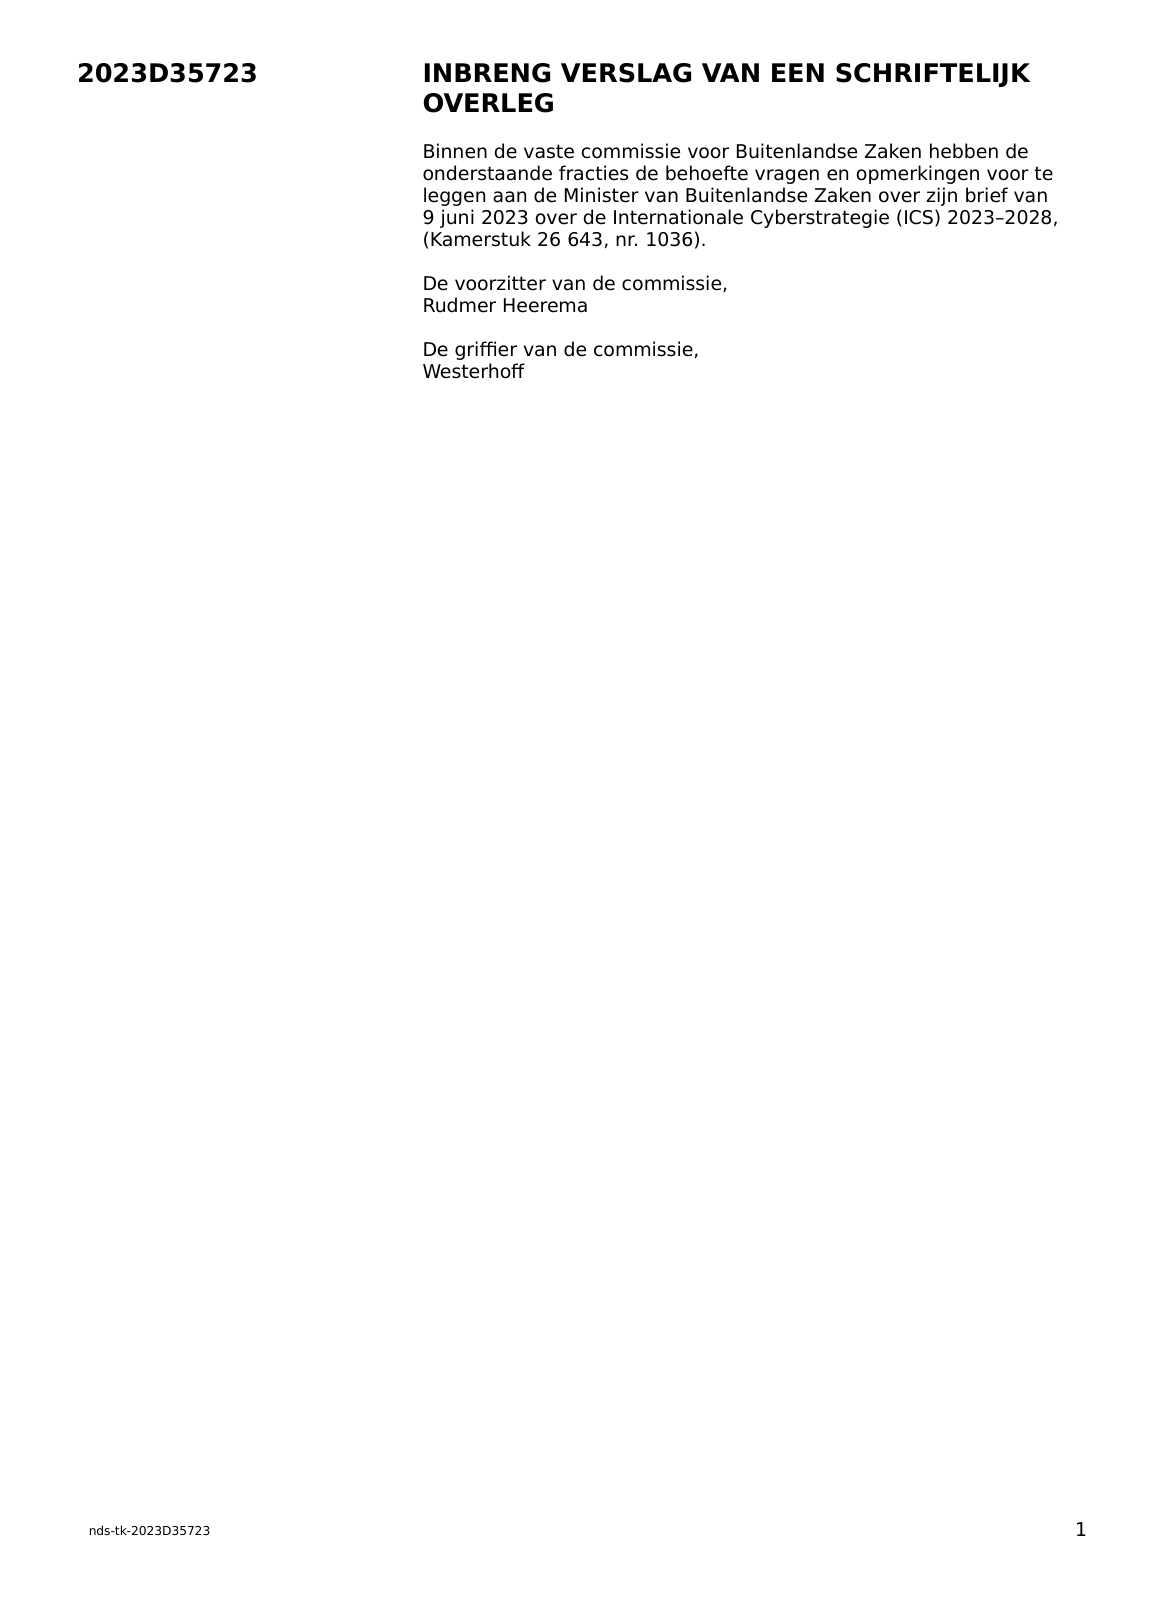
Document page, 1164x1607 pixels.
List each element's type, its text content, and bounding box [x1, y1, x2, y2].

text 2023D35723 INBRENG VERSLAG VAN EEN SCHRIFTELIJK OVERLEG [77, 59, 1087, 118]
text De griffier van de commissie, [422, 339, 1087, 361]
text nds-tk-2023D35723 [88, 1524, 323, 1538]
text Westerhoff [422, 361, 1087, 383]
text Rudmer Heerema [422, 295, 1087, 317]
text Binnen de vaste commissie voor Buitenlandse Zaken hebben de onderstaande fracties de behoefte vragen en opmerkingen voor te leggen aan de Minister van Buitenlandse Zaken over zijn brief van 9 juni 2023 over de Internationale Cyberstrategie (ICS) 2023–2028, (Kamerstuk 26 643, nr. 1036). [422, 141, 1087, 251]
text De voorzitter van de commissie, [422, 273, 1087, 295]
